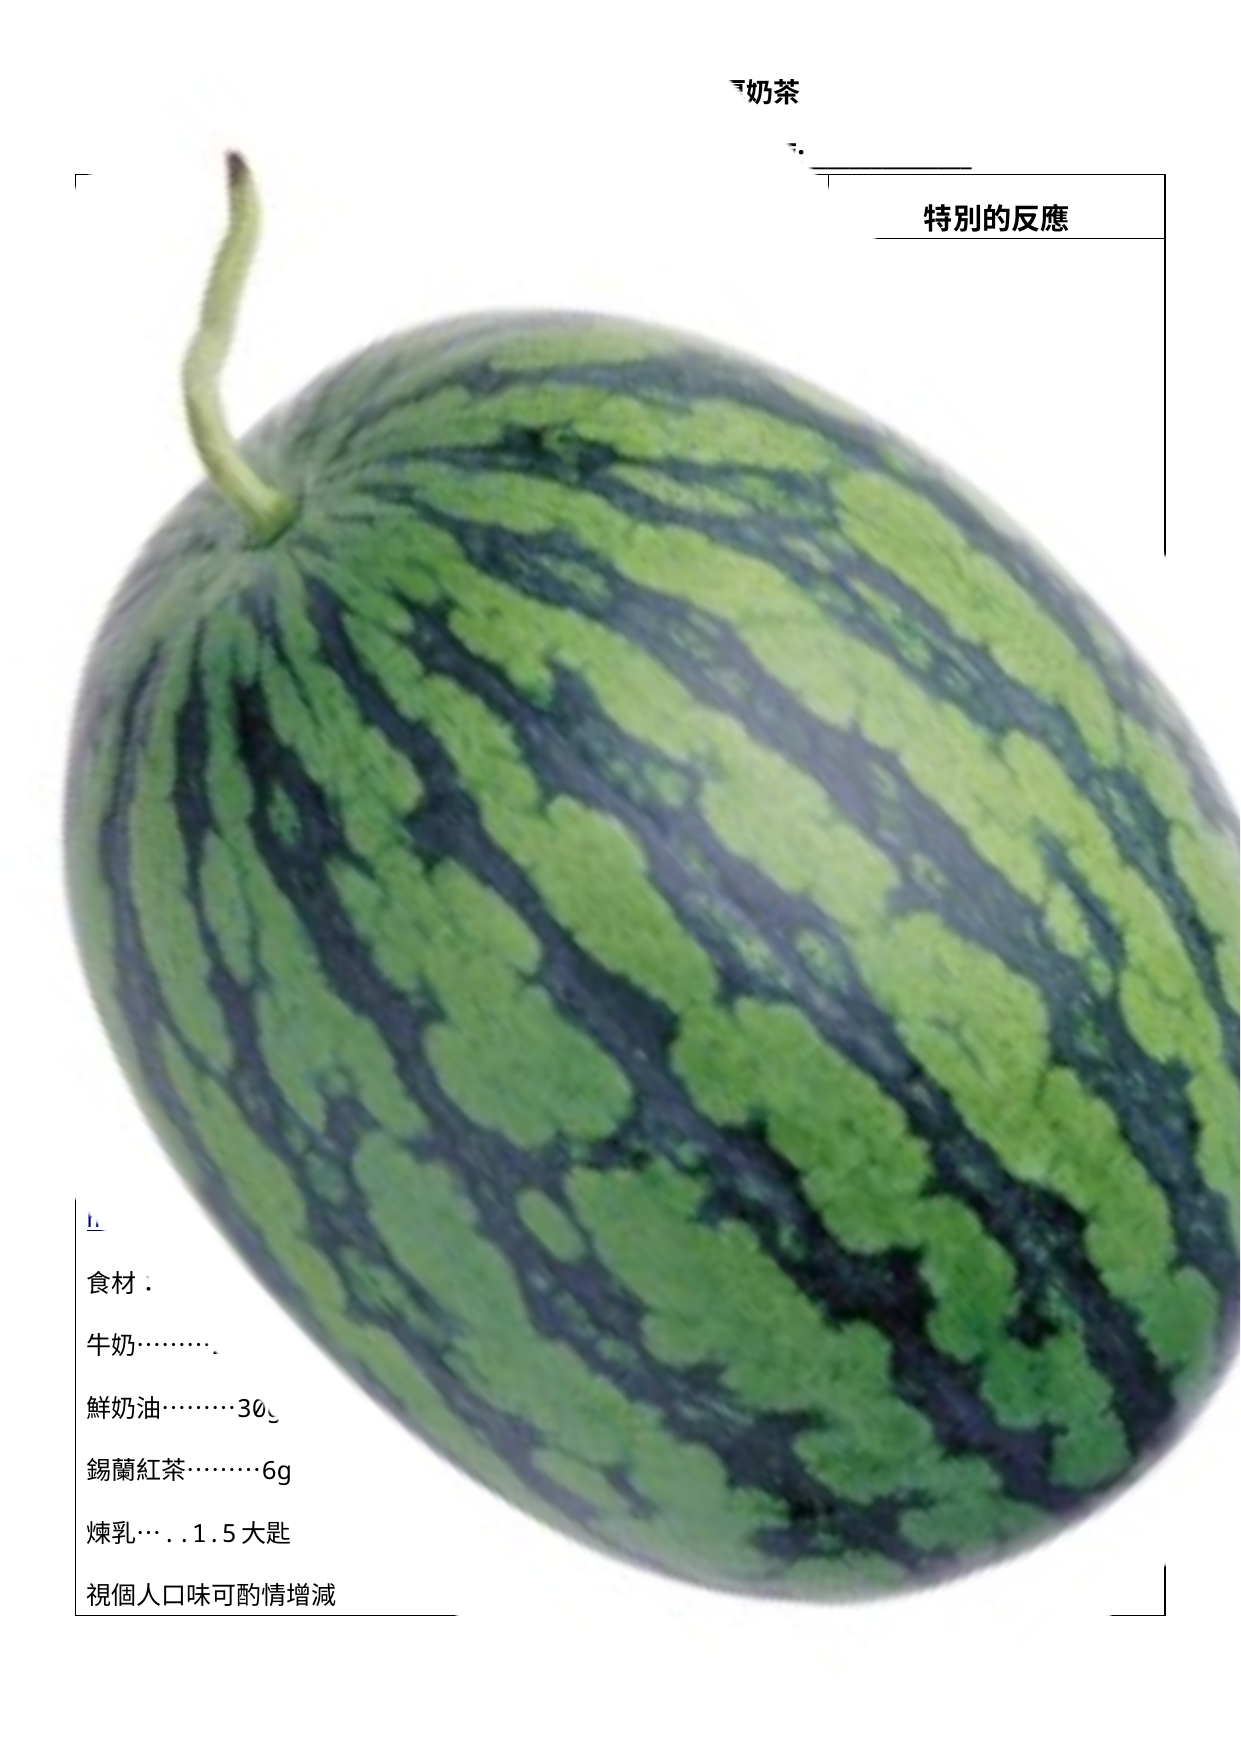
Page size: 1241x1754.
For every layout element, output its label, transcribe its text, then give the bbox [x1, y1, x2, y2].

table_cell 厚奶茶DIY>> 準備製作材料，先讓學生聞聞各式食材(紅茶茶葉、牛奶、砂糖與煉乳)的香氣，協助孩子將各式材料依據作法步驟放置碗鍋上，烹煮後冰箱冷藏即完成，最後讓孩子品嚐成品。 作法影片: https://www.youtube.com/watch?v=as0MnoralDU 食材： 牛奶………260g 鮮奶油………30g 錫蘭紅茶………6g 煉乳…..1.5大匙 視個人口味可酌情增減 [76, 1205, 453, 1615]
table_cell [1114, 1569, 1164, 1615]
text 日期： 年 月 日 學生:______________ 教師:_______________ [763, 112, 1165, 174]
table_header 特別的反應 [829, 175, 1164, 238]
text 單元名稱：優雅下午茶-厚奶茶 [75, 49, 222, 112]
table_cell [879, 239, 1164, 550]
text 日期： 年 月 日 學生:______________ 教師:_______________ [75, 112, 155, 174]
table_header 學生反應 [819, 175, 828, 184]
table_header 題目 [76, 175, 86, 184]
text 單元名稱：優雅下午茶-厚奶茶 [704, 49, 1165, 112]
